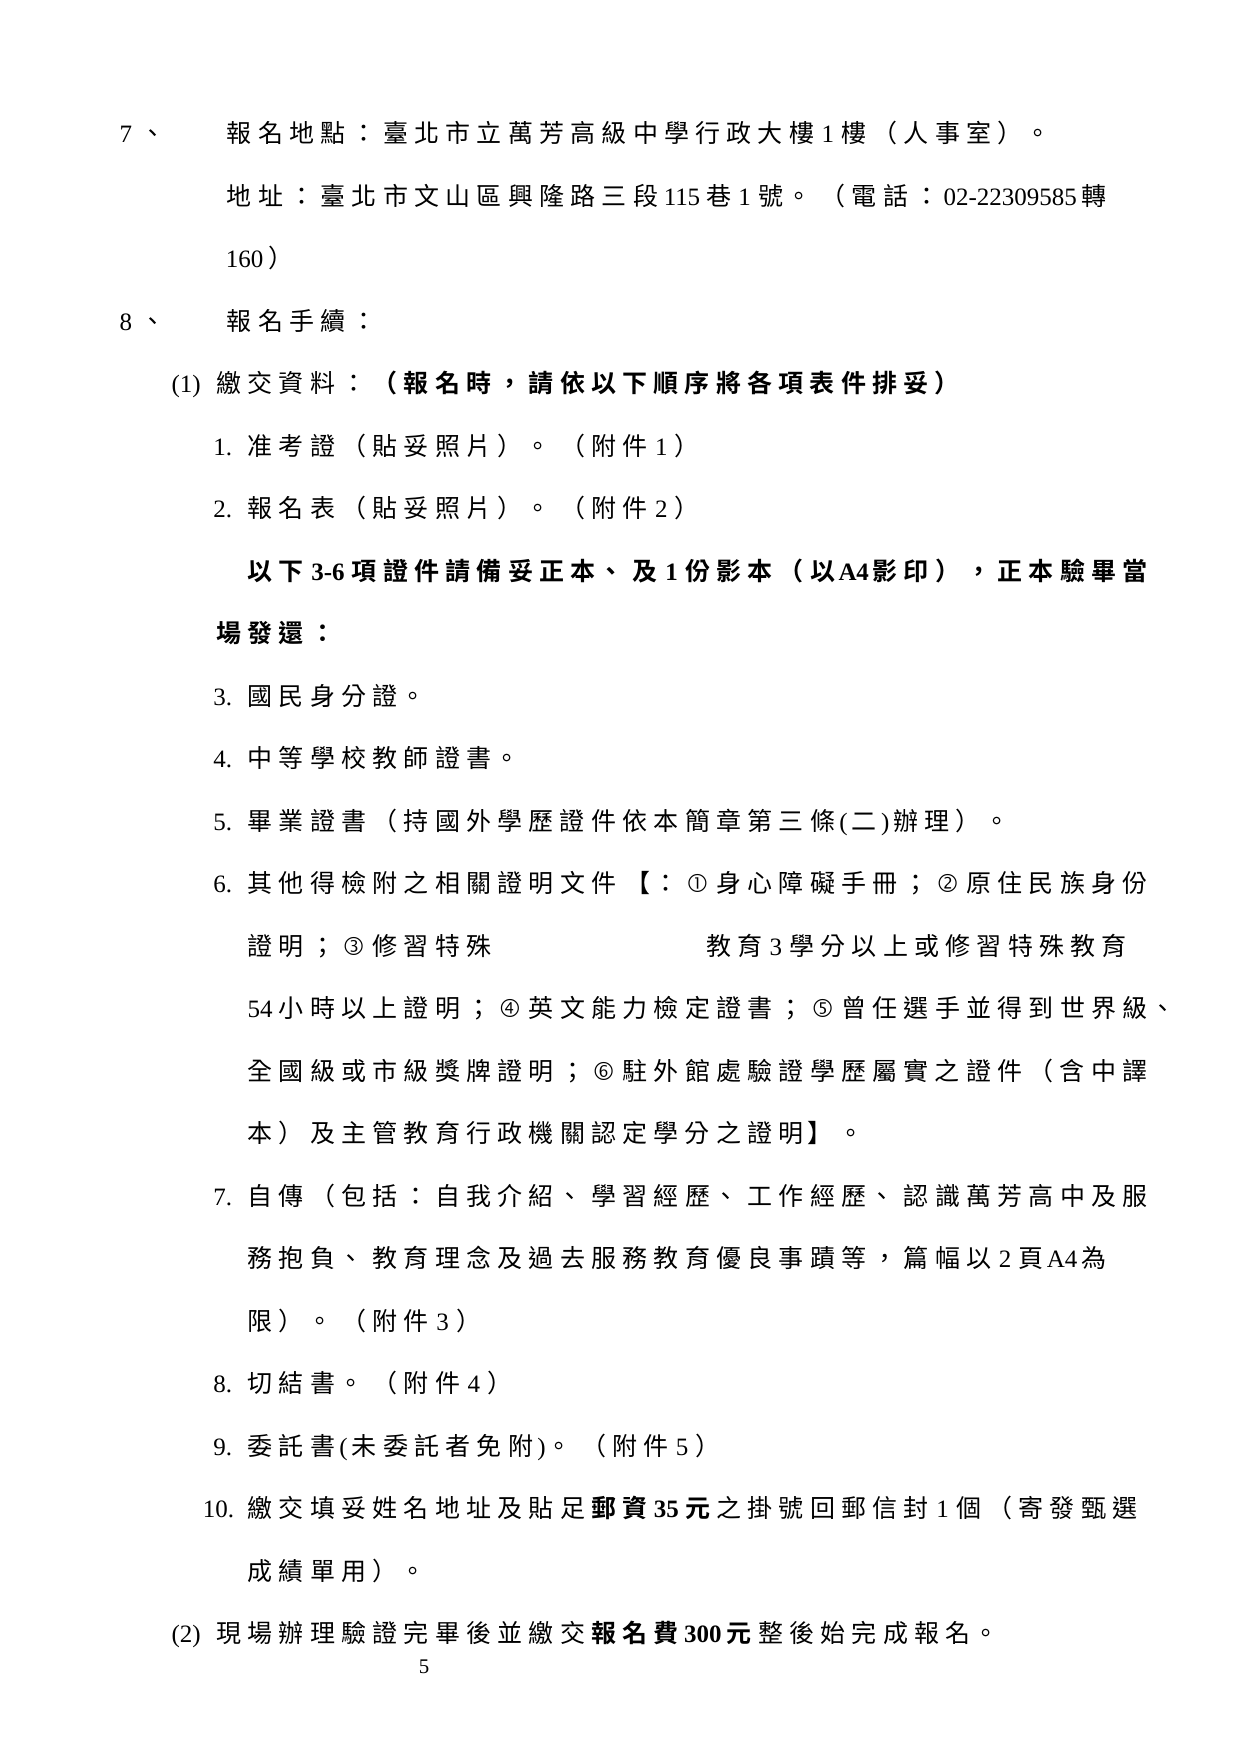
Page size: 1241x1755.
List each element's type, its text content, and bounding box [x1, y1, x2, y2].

list 國民身分證。 [205, 652, 1151, 715]
list 現場辦理驗證完畢後並繳交報名費300元整後始完成報名。 [163, 1590, 1151, 1652]
list 切結書。（附件4） [205, 1340, 1151, 1402]
list 繳交資料：（報名時，請依以下順序將各項表件排妥） [163, 340, 1151, 402]
list 自傳（包括：自我介紹、學習經歷、工作經歷、認識萬芳高中及服務抱負、教育理念及過去服務教育優良事蹟等，篇幅以2頁A4為限）。（附件3） [208, 1152, 1151, 1340]
list 報名地點：臺北市立萬芳高級中學行政大樓1樓（人事室）。 [119, 90, 1151, 152]
text 以下3-6項證件請備妥正本、及1份影本（以A4影印），正本驗畢當場發還： [205, 527, 1151, 652]
list 委託書(未委託者免附)。（附件5） [205, 1402, 1151, 1465]
list 准考證（貼妥照片）。（附件1） [205, 402, 1151, 465]
list 畢業證書（持國外學歷證件依本簡章第三條(二)辦理）。 [205, 777, 1151, 840]
list 報名表（貼妥照片）。（附件2） [205, 465, 1151, 527]
text 地址：臺北市文山區興隆路三段115巷1號。（電話：02-22309585轉160） [219, 152, 1151, 277]
list 中等學校教師證書。 [205, 715, 1151, 777]
list 其他得檢附之相關證明文件【：身心障礙手冊；原住民族身份證明；修習特殊 教育3學分以上或修習特殊教育54小時以上證明；英文能力檢定證書；曾任選手並得到世界級、全國級或市級獎牌證明；駐外館處驗證學歷屬實之證件（含中譯本）及主管教育行政機關認定學分之證明】。 [205, 840, 1151, 1152]
list 報名手續： [119, 277, 1151, 340]
list 繳交填妥姓名地址及貼足郵資35元之掛號回郵信封1個（寄發甄選成績單用）。 [193, 1465, 1151, 1590]
